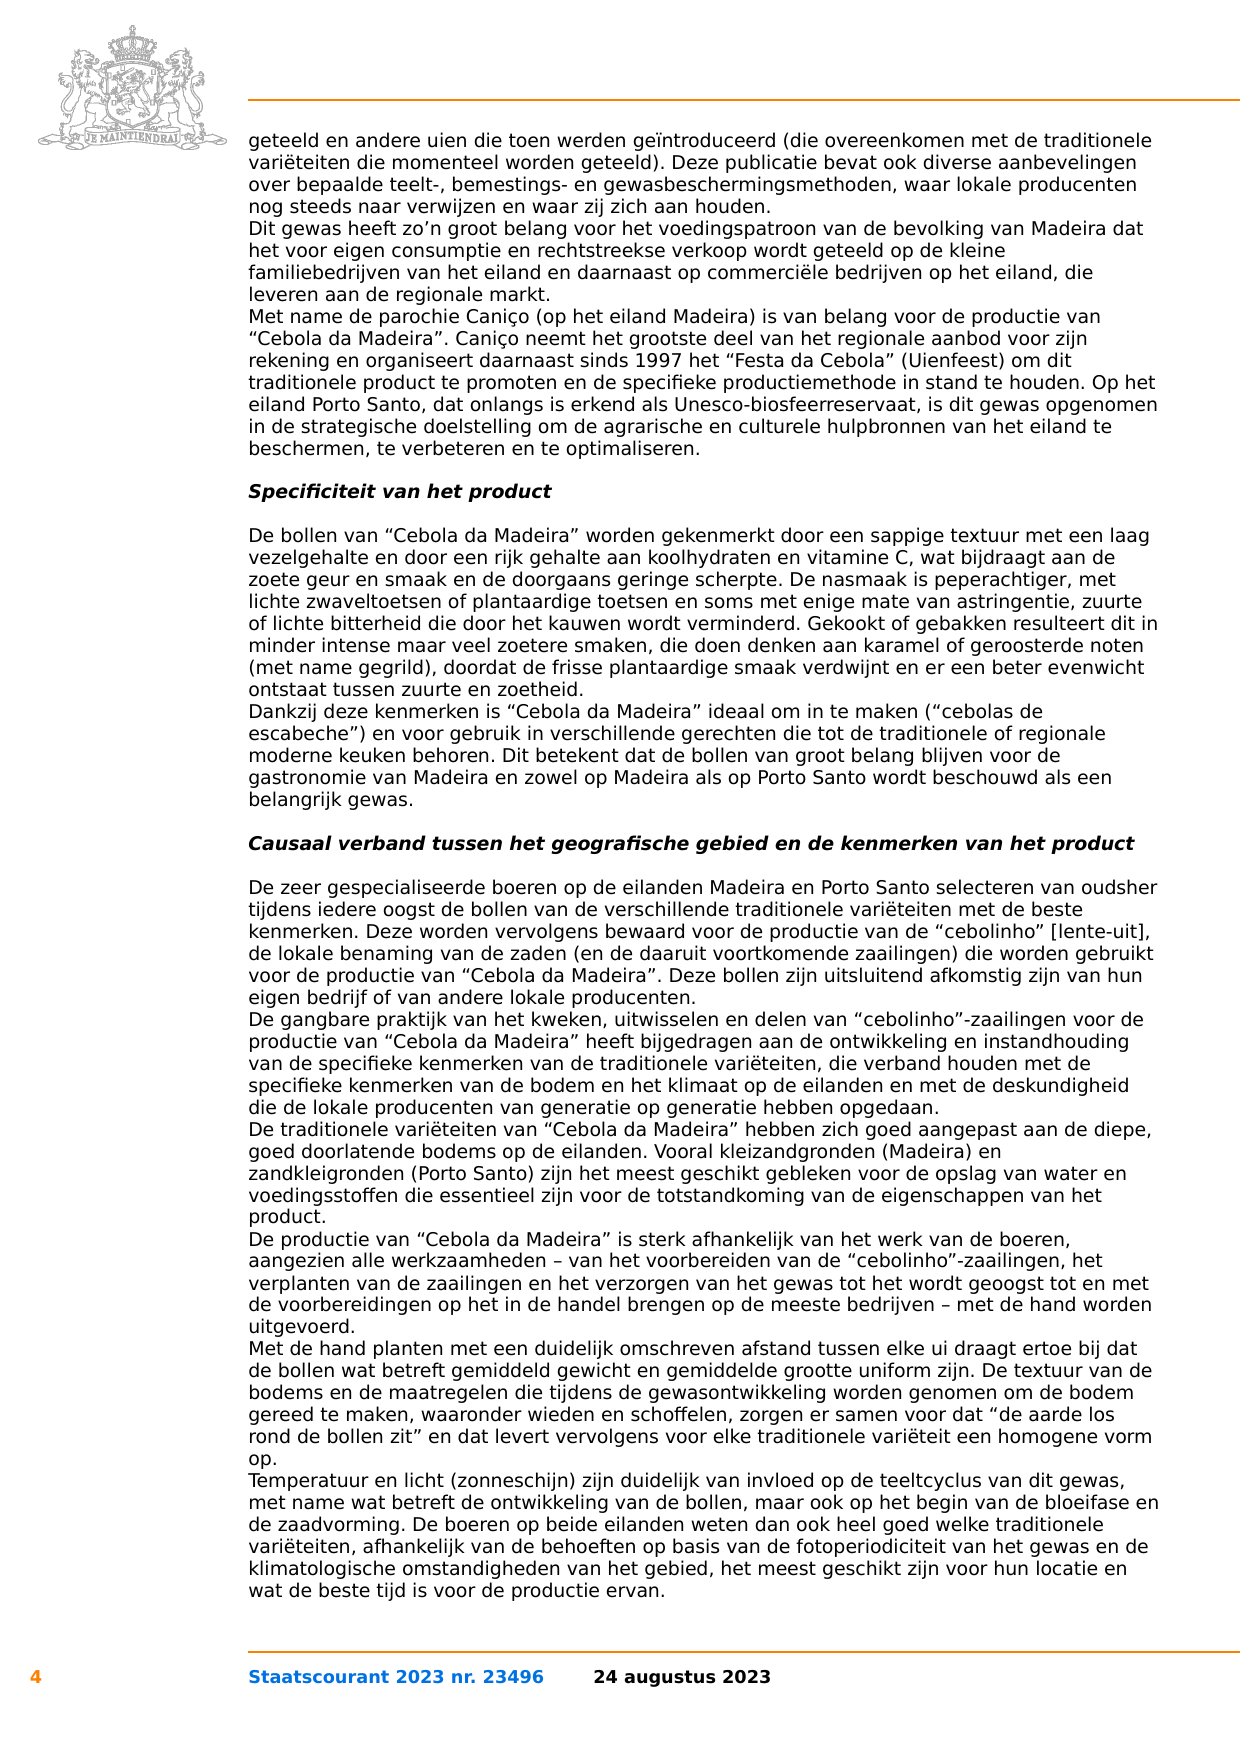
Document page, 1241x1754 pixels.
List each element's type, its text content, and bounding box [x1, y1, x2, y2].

text De zeer gespecialiseerde boeren op de eilanden Madeira en Porto Santo selecteren van oudsher tijdens iedere oogst de bollen van de verschillende traditionele variëteiten met de beste kenmerken. Deze worden vervolgens bewaard voor de productie van de “cebolinho” [lente-uit], de lokale benaming van de zaden (en de daaruit voortkomende zaailingen) die worden gebruikt voor de productie van “Cebola da Madeira”. Deze bollen zijn uitsluitend afkomstig zijn van hun eigen bedrijf of van andere lokale producenten. [248, 877, 1163, 1009]
text Dit gewas heeft zo’n groot belang voor het voedingspatroon van de bevolking van Madeira dat het voor eigen consumptie en rechtstreekse verkoop wordt geteeld op de kleine familiebedrijven van het eiland en daarnaast op commerciële bedrijven op het eiland, die leveren aan de regionale markt. [248, 218, 1163, 306]
text Temperatuur en licht (zonneschijn) zijn duidelijk van invloed op de teeltcyclus van dit gewas, met name wat betreft de ontwikkeling van de bollen, maar ook op het begin van de bloeifase en de zaadvorming. De boeren op beide eilanden weten dan ook heel goed welke traditionele variëteiten, afhankelijk van de behoeften op basis van de fotoperiodiciteit van het gewas en de klimatologische omstandigheden van het gebied, het meest geschikt zijn voor hun locatie en wat de beste tijd is voor de productie ervan. [248, 1470, 1163, 1602]
subtitle Specificiteit van het product [248, 481, 1163, 503]
text De bollen van “Cebola da Madeira” worden gekenmerkt door een sappige textuur met een laag vezelgehalte en door een rijk gehalte aan koolhydraten en vitamine C, wat bijdraagt aan de zoete geur en smaak en de doorgaans geringe scherpte. De nasmaak is peperachtiger, met lichte zwaveltoetsen of plantaardige toetsen en soms met enige mate van astringentie, zuurte of lichte bitterheid die door het kauwen wordt verminderd. Gekookt of gebakken resulteert dit in minder intense maar veel zoetere smaken, die doen denken aan karamel of geroosterde noten (met name gegrild), doordat de frisse plantaardige smaak verdwijnt en er een beter evenwicht ontstaat tussen zuurte en zoetheid. [248, 525, 1163, 701]
text Dankzij deze kenmerken is “Cebola da Madeira” ideaal om in te maken (“cebolas de escabeche”) en voor gebruik in verschillende gerechten die tot de traditionele of regionale moderne keuken behoren. Dit betekent dat de bollen van groot belang blijven voor de gastronomie van Madeira en zowel op Madeira als op Porto Santo wordt beschouwd als een belangrijk gewas. [248, 701, 1163, 811]
text De productie van “Cebola da Madeira” is sterk afhankelijk van het werk van de boeren, aangezien alle werkzaamheden – van het voorbereiden van de “cebolinho”-zaailingen, het verplanten van de zaailingen en het verzorgen van het gewas tot het wordt geoogst tot en met de voorbereidingen op het in de handel brengen op de meeste bedrijven – met de hand worden uitgevoerd. [248, 1228, 1163, 1338]
text De gangbare praktijk van het kweken, uitwisselen en delen van “cebolinho”-zaailingen voor de productie van “Cebola da Madeira” heeft bijgedragen aan de ontwikkeling en instandhouding van de specifieke kenmerken van de traditionele variëteiten, die verband houden met de specifieke kenmerken van de bodem en het klimaat op de eilanden en met de deskundigheid die de lokale producenten van generatie op generatie hebben opgedaan. [248, 1009, 1163, 1118]
text De traditionele variëteiten van “Cebola da Madeira” hebben zich goed aangepast aan de diepe, goed doorlatende bodems op de eilanden. Vooral kleizandgronden (Madeira) en zandkleigronden (Porto Santo) zijn het meest geschikt gebleken voor de opslag van water en voedingsstoffen die essentieel zijn voor de totstandkoming van de eigenschappen van het product. [248, 1118, 1163, 1228]
picture [38, 25, 227, 150]
text geteeld en andere uien die toen werden geïntroduceerd (die overeenkomen met de traditionele variëteiten die momenteel worden geteeld). Deze publicatie bevat ook diverse aanbevelingen over bepaalde teelt-, bemestings- en gewasbeschermingsmethoden, waar lokale producenten nog steeds naar verwijzen en waar zij zich aan houden. [248, 130, 1163, 218]
text Met de hand planten met een duidelijk omschreven afstand tussen elke ui draagt ertoe bij dat de bollen wat betreft gemiddeld gewicht en gemiddelde grootte uniform zijn. De textuur van de bodems en de maatregelen die tijdens de gewasontwikkeling worden genomen om de bodem gereed te maken, waaronder wieden en schoffelen, zorgen er samen voor dat “de aarde los rond de bollen zit” en dat levert vervolgens voor elke traditionele variëteit een homogene vorm op. [248, 1338, 1163, 1470]
subtitle Causaal verband tussen het geografische gebied en de kenmerken van het product [248, 833, 1163, 855]
text Met name de parochie Caniço (op het eiland Madeira) is van belang voor de productie van “Cebola da Madeira”. Caniço neemt het grootste deel van het regionale aanbod voor zijn rekening en organiseert daarnaast sinds 1997 het “Festa da Cebola” (Uienfeest) om dit traditionele product te promoten en de specifieke productiemethode in stand te houden. Op het eiland Porto Santo, dat onlangs is erkend als Unesco-biosfeerreservaat, is dit gewas opgenomen in de strategische doelstelling om de agrarische en culturele hulpbronnen van het eiland te beschermen, te verbeteren en te optimaliseren. [248, 306, 1163, 459]
